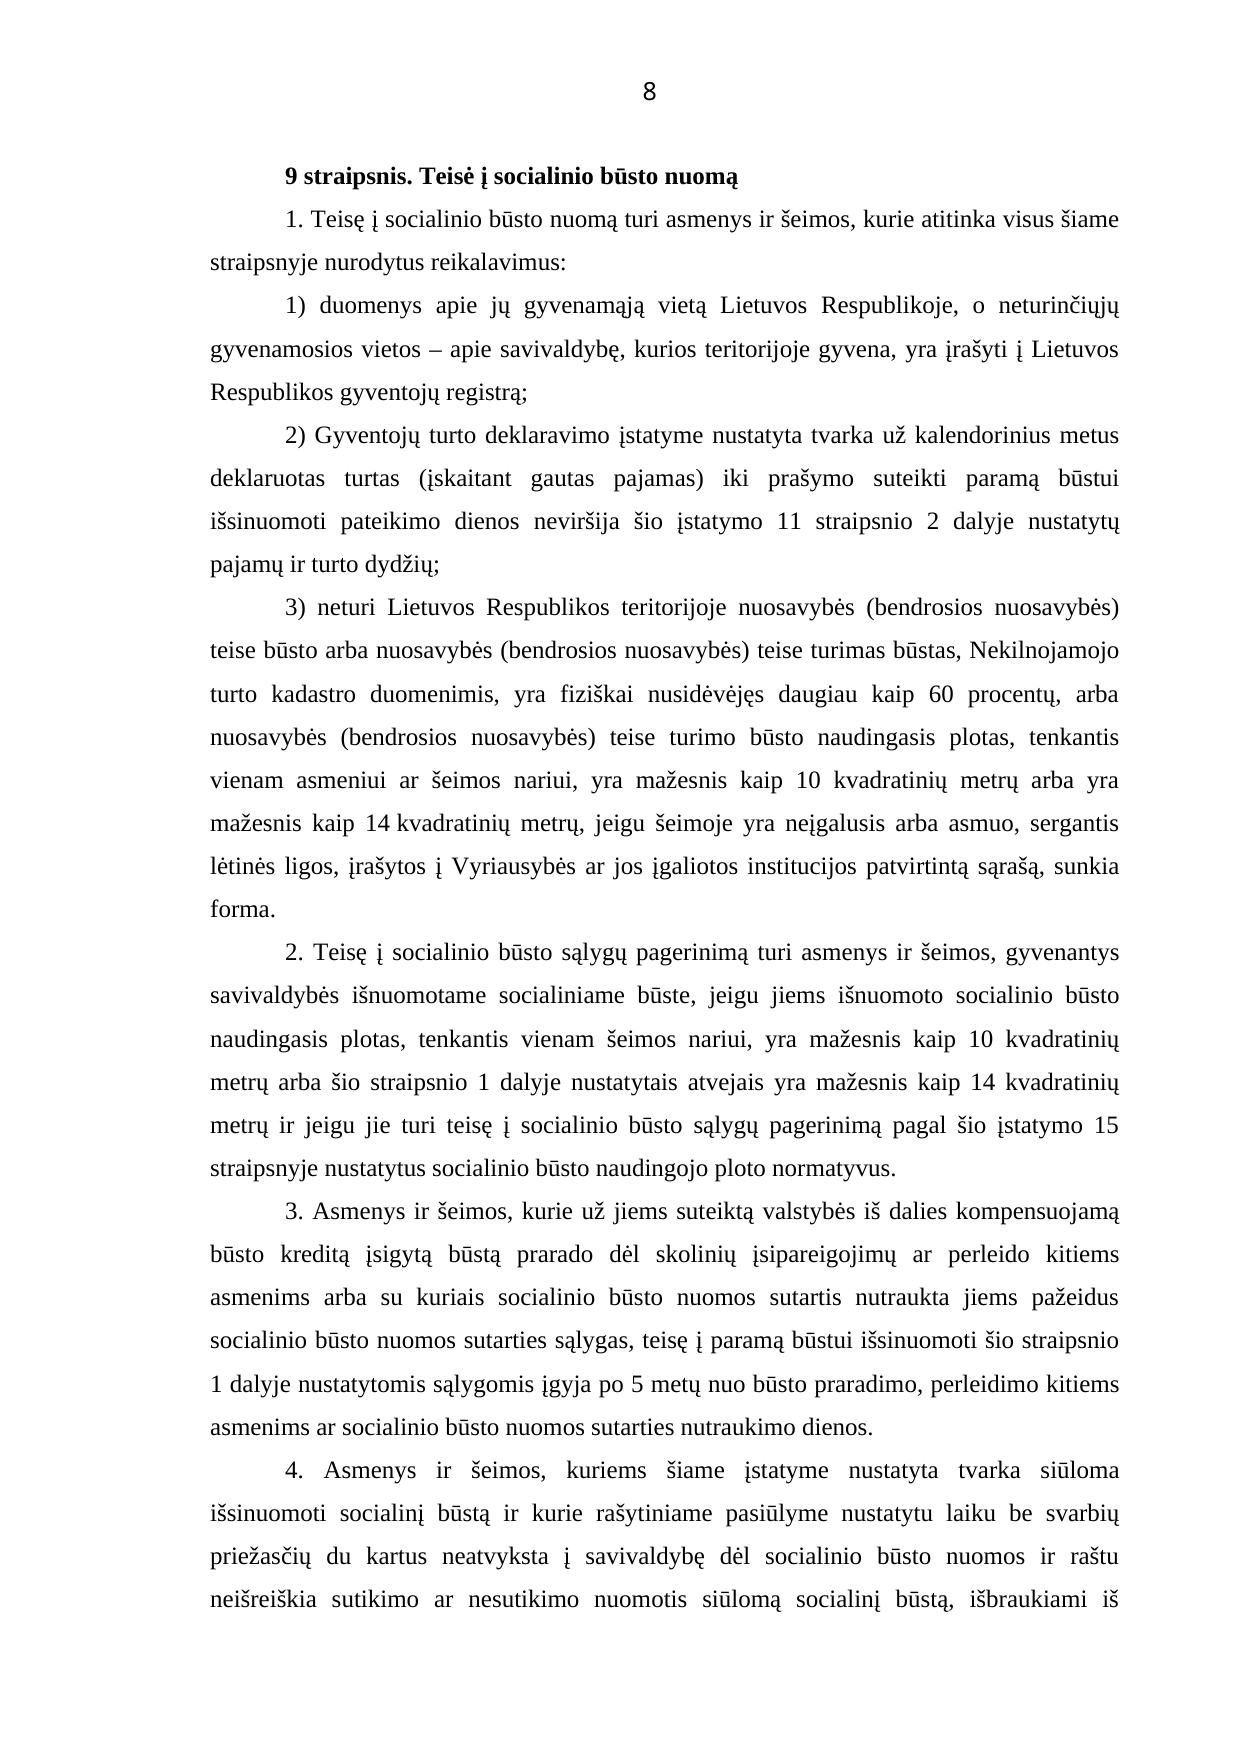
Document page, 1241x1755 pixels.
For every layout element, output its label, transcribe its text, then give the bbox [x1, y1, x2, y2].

text 3. Asmenys ir šeimos, kurie už jiems suteiktą valstybės iš dalies kompensuojamą būsto kreditą įsigytą būstą prarado dėl skolinių įsipareigojimų ar perleido kitiems asmenims arba su kuriais socialinio būsto nuomos sutartis nutraukta jiems pažeidus socialinio būsto nuomos sutarties sąlygas, teisę į paramą būstui išsinuomoti šio straipsnio 1 dalyje nustatytomis sąlygomis įgyja po 5 metų nuo būsto praradimo, perleidimo kitiems asmenims ar socialinio būsto nuomos sutarties nutraukimo dienos. [210, 1196, 1120, 1441]
text 4. Asmenys ir šeimos, kuriems šiame įstatyme nustatyta tvarka siūloma išsinuomoti socialinį būstą ir kurie rašytiniame pasiūlyme nustatytu laiku be svarbių priežasčių du kartus neatvyksta į savivaldybę dėl socialinio būsto nuomos ir raštu neišreiškia sutikimo ar nesutikimo nuomotis siūlomą socialinį būstą, išbraukiami iš [210, 1455, 1120, 1613]
text 9 straipsnis. Teisė į socialinio būsto nuomą [210, 161, 1120, 190]
text 1. Teisę į socialinio būsto nuomą turi asmenys ir šeimos, kurie atitinka visus šiame straipsnyje nurodytus reikalavimus: [210, 204, 1120, 276]
text 1) duomenys apie jų gyvenamąją vietą Lietuvos Respublikoje, o neturinčiųjų gyvenamosios vietos – apie savivaldybę, kurios teritorijoje gyvena, yra įrašyti į Lietuvos Respublikos gyventojų registrą; [210, 291, 1120, 406]
text 3) neturi Lietuvos Respublikos teritorijoje nuosavybės (bendrosios nuosavybės) teise būsto arba nuosavybės (bendrosios nuosavybės) teise turimas būstas, Nekilnojamojo turto kadastro duomenimis, yra fiziškai nusidėvėjęs daugiau kaip 60 procentų, arba nuosavybės (bendrosios nuosavybės) teise turimo būsto naudingasis plotas, tenkantis vienam asmeniui ar šeimos nariui, yra mažesnis kaip 10 kvadratinių metrų arba yra mažesnis kaip 14 kvadratinių metrų, jeigu šeimoje yra neįgalusis arba asmuo, sergantis lėtinės ligos, įrašytos į Vyriausybės ar jos įgaliotos institucijos patvirtintą sąrašą, sunkia forma. [210, 592, 1120, 923]
text 2) Gyventojų turto deklaravimo įstatyme nustatyta tvarka už kalendorinius metus deklaruotas turtas (įskaitant gautas pajamas) iki prašymo suteikti paramą būstui išsinuomoti pateikimo dienos neviršija šio įstatymo 11 straipsnio 2 dalyje nustatytų pajamų ir turto dydžių; [210, 420, 1120, 578]
text 2. Teisę į socialinio būsto sąlygų pagerinimą turi asmenys ir šeimos, gyvenantys savivaldybės išnuomotame socialiniame būste, jeigu jiems išnuomoto socialinio būsto naudingasis plotas, tenkantis vienam šeimos nariui, yra mažesnis kaip 10 kvadratinių metrų arba šio straipsnio 1 dalyje nustatytais atvejais yra mažesnis kaip 14 kvadratinių metrų ir jeigu jie turi teisę į socialinio būsto sąlygų pagerinimą pagal šio įstatymo 15 straipsnyje nustatytus socialinio būsto naudingojo ploto normatyvus. [210, 937, 1120, 1182]
